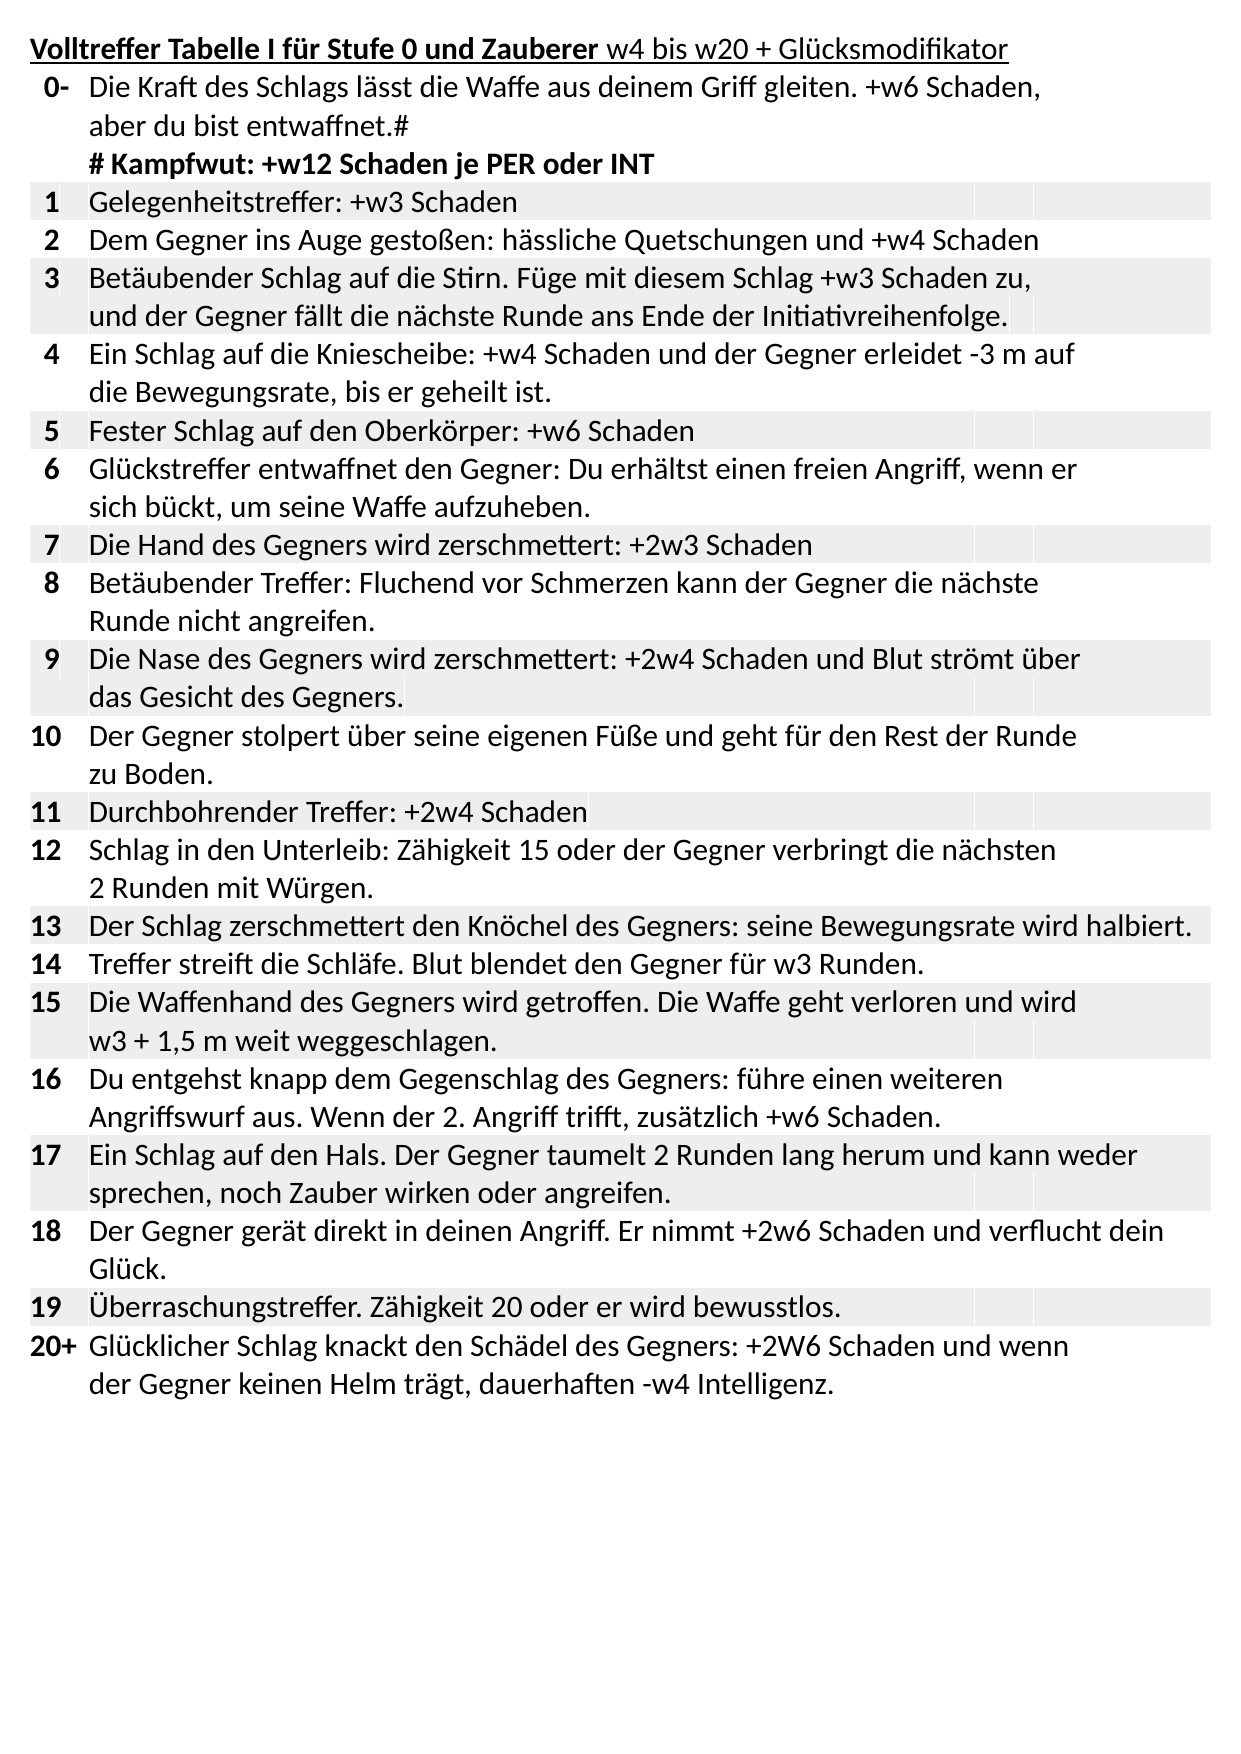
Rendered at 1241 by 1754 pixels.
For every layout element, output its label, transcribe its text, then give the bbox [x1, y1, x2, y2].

text 7 Die Hand des Gegners wird zerschmettert: +2w3 Schaden [29, 525, 1211, 563]
text Volltreffer Tabelle I für Stufe 0 und Zauberer w4 bis w20 + Glücksmodifikator [29, 29, 1211, 68]
text 9 Die Nase des Gegners wird zerschmettert: +2w4 Schaden und Blut strömt über [29, 639, 1211, 678]
text 15 Die Waffenhand des Gegners wird getroffen. Die Waffe geht verloren und wird [29, 983, 1211, 1021]
text die Bewegungsrate, bis er geheilt ist. [29, 373, 1211, 411]
text 20+ Glücklicher Schlag knackt den Schädel des Gegners: +2W6 Schaden und wenn [29, 1326, 1211, 1364]
text Glück. [29, 1249, 1211, 1288]
text 8 Betäubender Treffer: Fluchend vor Schmerzen kann der Gegner die nächste [29, 563, 1211, 601]
text 0- Die Kraft des Schlags lässt die Waffe aus deinem Griff gleiten. +w6 Schaden, [29, 68, 1211, 106]
text 16 Du entgehst knapp dem Gegenschlag des Gegners: führe einen weiteren [29, 1059, 1211, 1097]
text 18 Der Gegner gerät direkt in deinen Angriff. Er nimmt +2w6 Schaden und verflucht dein [29, 1211, 1211, 1249]
text 12 Schlag in den Unterleib: Zähigkeit 15 oder der Gegner verbringt die nächsten [29, 830, 1211, 868]
text 3 Betäubender Schlag auf die Stirn. Füge mit diesem Schlag +w3 Schaden zu, [29, 258, 1211, 296]
text sprechen, noch Zauber wirken oder angreifen. [29, 1173, 1211, 1211]
text Angriffswurf aus. Wenn der 2. Angriff trifft, zusätzlich +w6 Schaden. [29, 1097, 1211, 1135]
text zu Boden. [29, 754, 1211, 792]
text sich bückt, um seine Waffe aufzuheben. [29, 487, 1211, 525]
text # Kampfwut: +w12 Schaden je PER oder INT [29, 144, 1211, 182]
text 19 Überraschungstreffer. Zähigkeit 20 oder er wird bewusstlos. [29, 1288, 1211, 1326]
text 4 Ein Schlag auf die Kniescheibe: +w4 Schaden und der Gegner erleidet -3 m auf [29, 334, 1211, 373]
text 6 Glückstreffer entwaffnet den Gegner: Du erhältst einen freien Angriff, wenn er [29, 449, 1211, 487]
text 1 Gelegenheitstreffer: +w3 Schaden [29, 182, 1211, 220]
text 13 Der Schlag zerschmettert den Knöchel des Gegners: seine Bewegungsrate wird halbiert. [29, 906, 1211, 944]
text 10 Der Gegner stolpert über seine eigenen Füße und geht für den Rest der Runde [29, 716, 1211, 754]
text w3 + 1,5 m weit weggeschlagen. [29, 1021, 1211, 1059]
text aber du bist entwaffnet.# [29, 106, 1211, 144]
text Runde nicht angreifen. [29, 601, 1211, 639]
text 17 Ein Schlag auf den Hals. Der Gegner taumelt 2 Runden lang herum und kann weder [29, 1135, 1211, 1173]
text 14 Treffer streift die Schläfe. Blut blendet den Gegner für w3 Runden. [29, 944, 1211, 983]
text der Gegner keinen Helm trägt, dauerhaften -w4 Intelligenz. [29, 1364, 1211, 1402]
text 2 Dem Gegner ins Auge gestoßen: hässliche Quetschungen und +w4 Schaden [29, 220, 1211, 258]
text und der Gegner fällt die nächste Runde ans Ende der Initiativreihenfolge. [29, 296, 1211, 334]
text 11 Durchbohrender Treffer: +2w4 Schaden [29, 792, 1211, 830]
text 2 Runden mit Würgen. [29, 868, 1211, 906]
text 5 Fester Schlag auf den Oberkörper: +w6 Schaden [29, 411, 1211, 449]
text das Gesicht des Gegners. [29, 678, 1211, 716]
